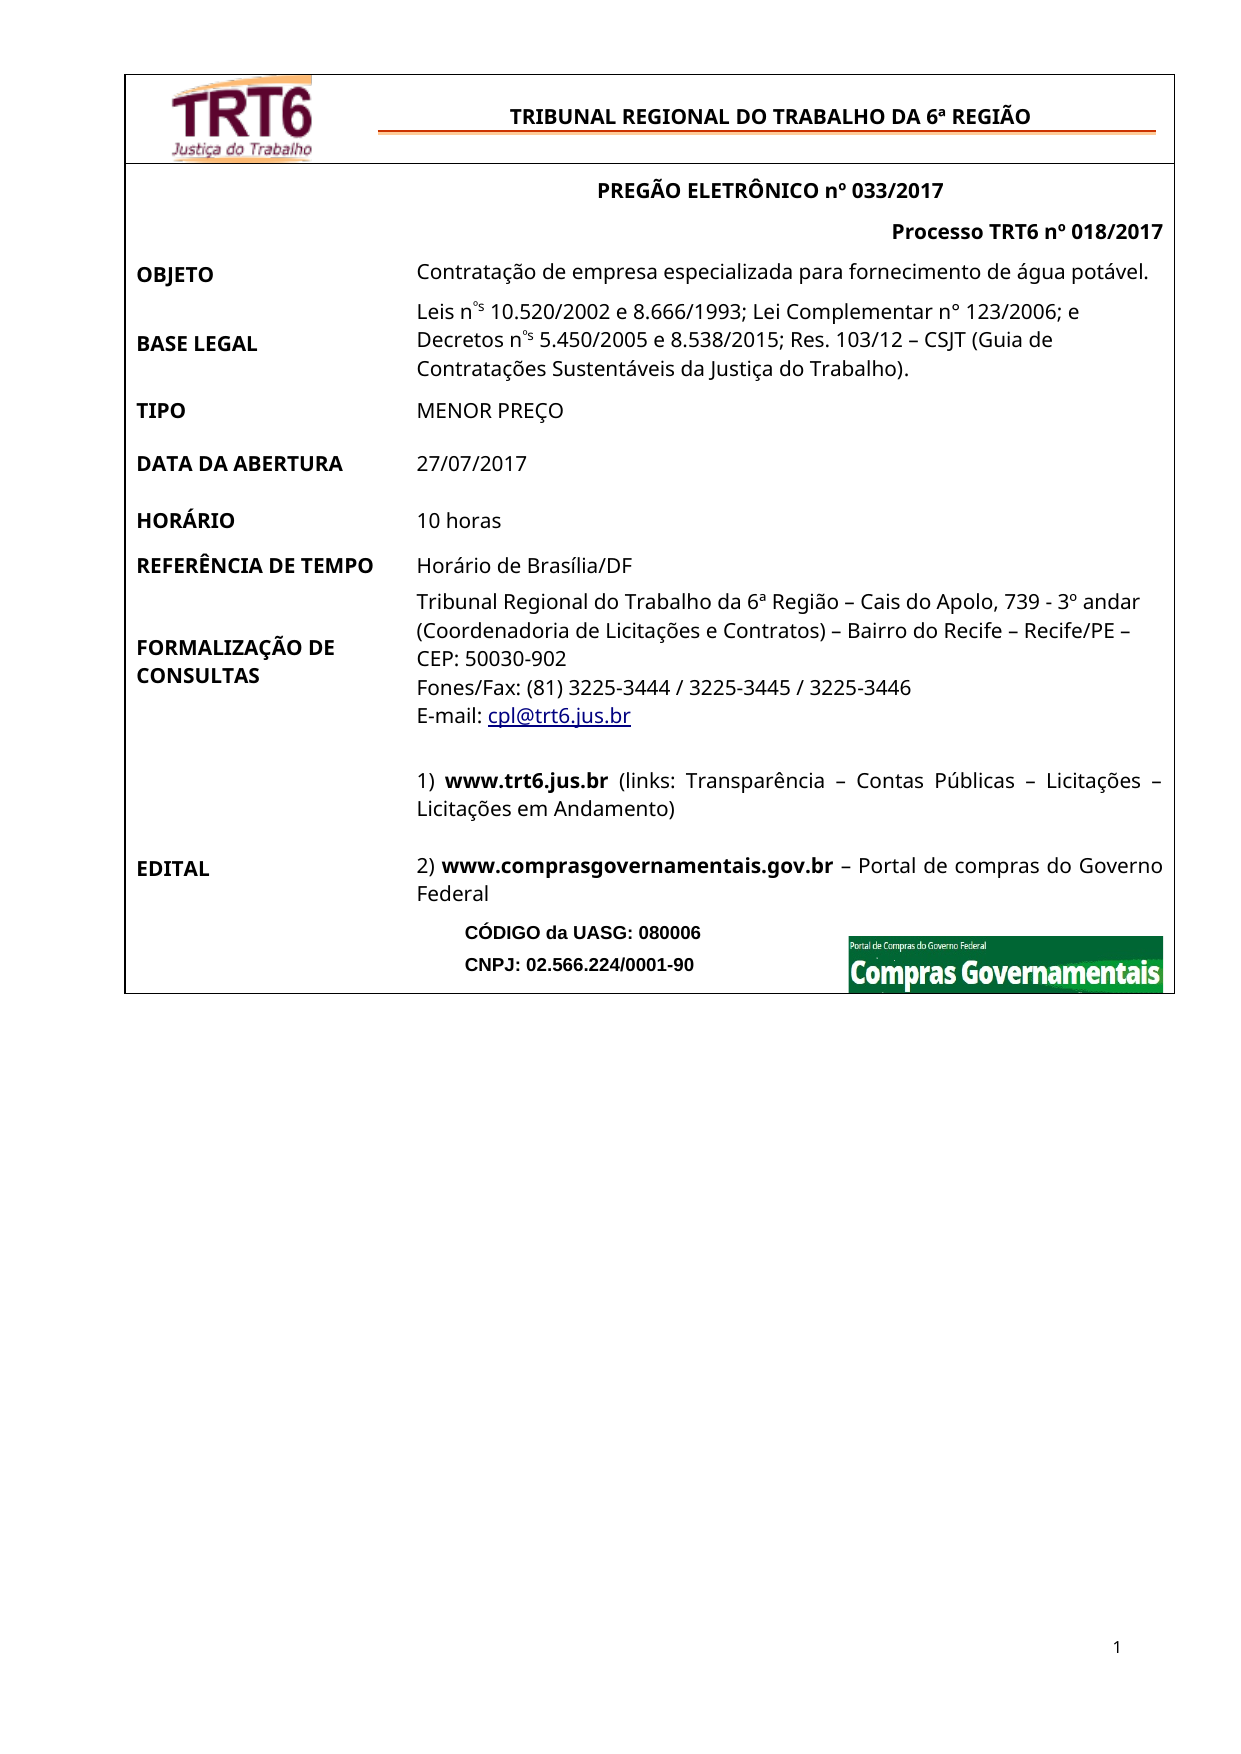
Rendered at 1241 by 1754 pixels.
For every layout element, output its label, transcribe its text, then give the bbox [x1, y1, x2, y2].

table_cell OBJETO [126, 245, 405, 297]
table_cell Contratação de empresa especializada para fornecimento de água potável. [405, 245, 1174, 297]
table_header TRIBUNAL REGIONAL DO TRABALHO DA 6ª REGIÃO [366, 75, 1174, 162]
table_cell Tribunal Regional do Trabalho da 6ª Região – Cais do Apolo, 739 - 3º andar (Coordenadoria de Licitações e Contratos) – Bairro do Recife – Recife/PE – CEP: 50030-902 Fones/Fax: (81) 3225-3444 / 3225-3445 / 3225-3446 E-mail: cpl@trt6.jus.br [405, 580, 1174, 737]
picture [848, 936, 1164, 993]
table_cell Horário de Brasília/DF [405, 545, 1174, 580]
table_cell Processo TRT6 nº 018/2017 [126, 217, 1174, 245]
table_cell 1) www.trt6.jus.br (links: Transparência – Contas Públicas – Licitações – Licitações em Andamento) 2) www.comprasgovernamentais.gov.br – Portal de compras do Governo Federal [405, 738, 1174, 993]
table_cell [126, 164, 366, 217]
table_cell FORMALIZAÇÃO DE CONSULTAS [126, 580, 405, 737]
table_cell HORÁRIO [126, 489, 405, 545]
table_cell REFERÊNCIA DE TEMPO [126, 545, 405, 580]
table_cell PREGÃO ELETRÔNICO nº 033/2017 [366, 164, 1174, 217]
table_header [348, 75, 366, 162]
picture [136, 75, 348, 163]
table_cell BASE LEGAL [126, 297, 405, 382]
table_cell MENOR PREÇO [405, 383, 1174, 432]
table_header [126, 75, 136, 162]
table_cell 10 horas [405, 489, 1174, 545]
table_cell 27/07/2017 [405, 432, 1174, 489]
table_cell TIPO [126, 383, 405, 432]
table_cell EDITAL [126, 738, 405, 993]
table_cell Leis nºs 10.520/2002 e 8.666/1993; Lei Complementar n° 123/2006; e Decretos nºs 5.450/2005 e 8.538/2015; Res. 103/12 – CSJT (Guia de Contratações Sustentáveis da Justiça do Trabalho). [405, 297, 1174, 382]
table_cell DATA DA ABERTURA [126, 432, 405, 489]
